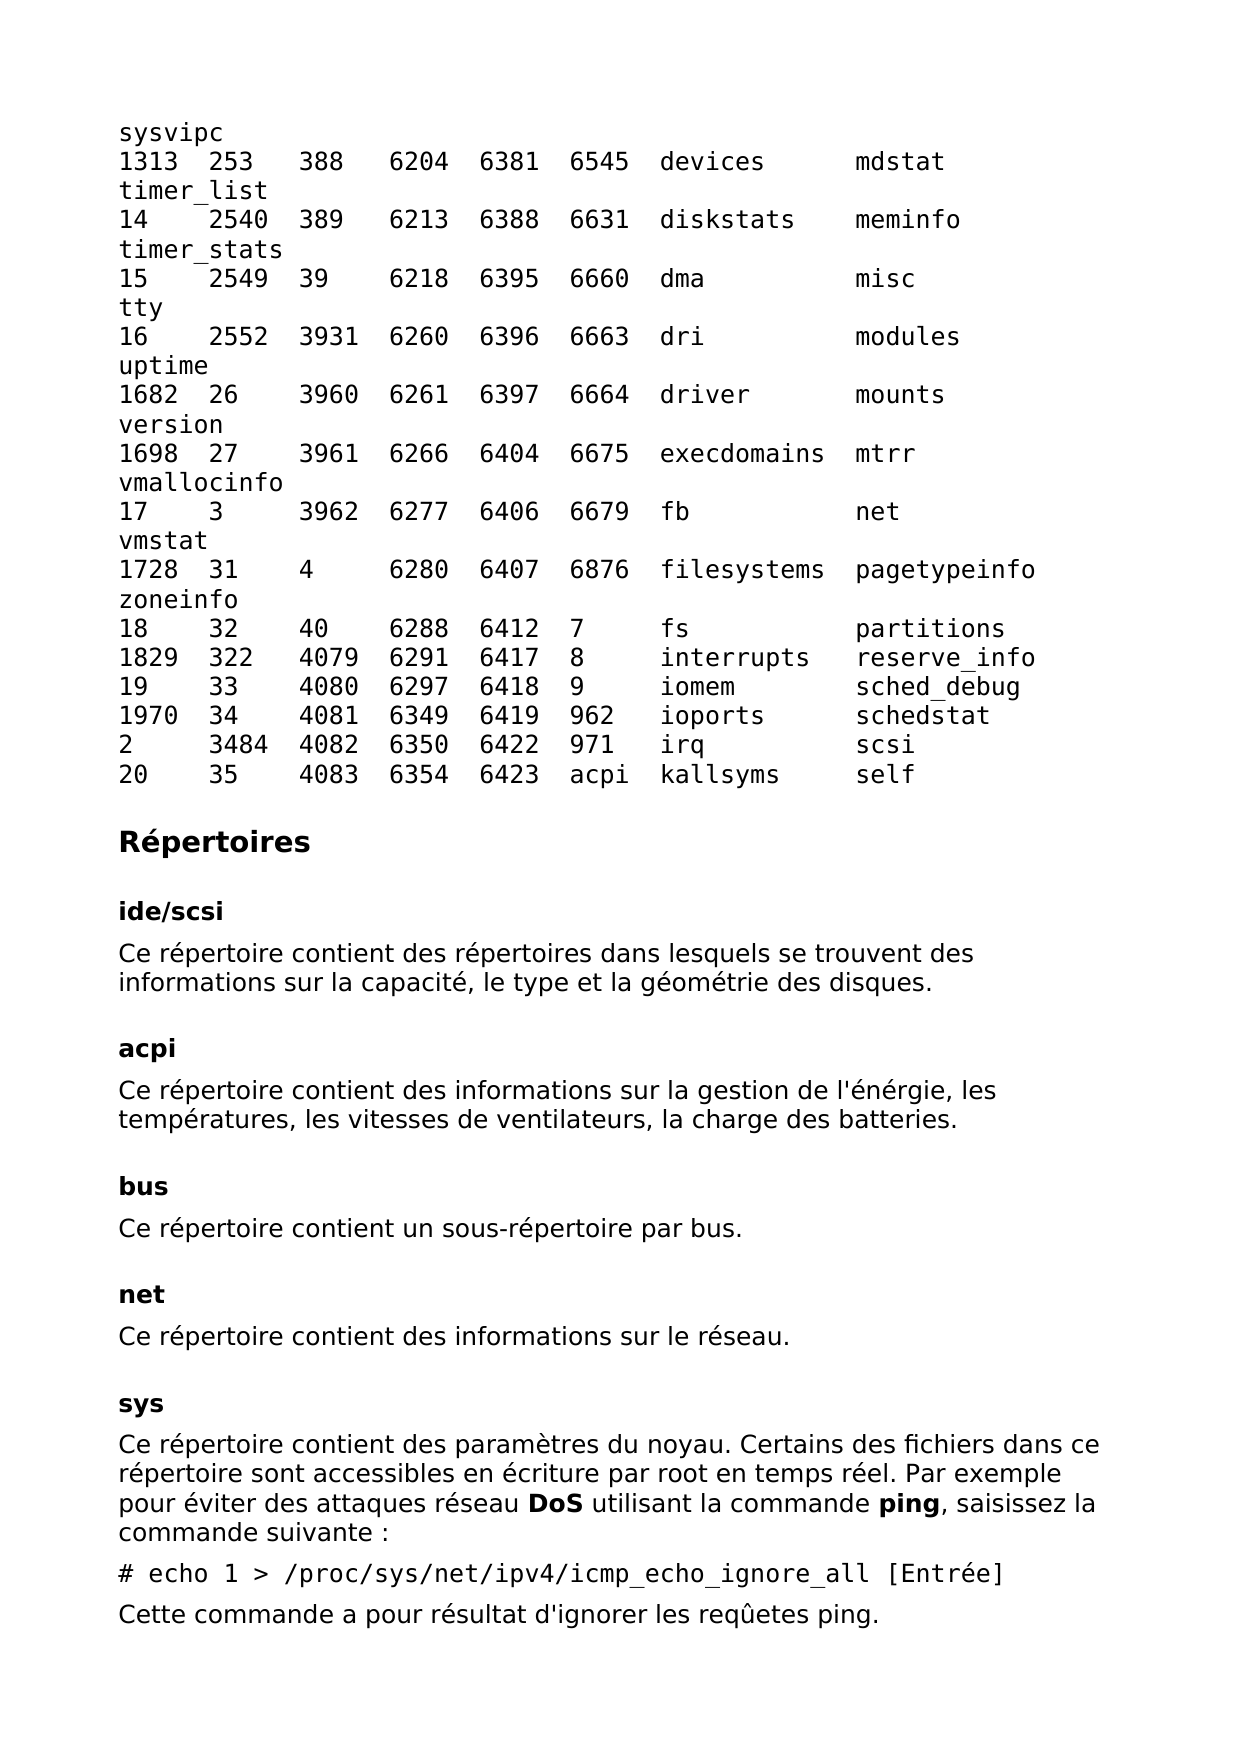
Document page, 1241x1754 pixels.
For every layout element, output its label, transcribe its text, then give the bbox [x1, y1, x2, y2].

text # echo 1 > /proc/sys/net/ipv4/icmp_echo_ignore_all [Entrée] [118, 1560, 1122, 1589]
text Ce répertoire contient des répertoires dans lesquels se trouvent des informations sur la capacité, le type et la géométrie des disques. [118, 939, 1122, 997]
subtitle ide/scsi [118, 897, 1122, 926]
text Ce répertoire contient un sous-répertoire par bus. [118, 1214, 1122, 1243]
text Ce répertoire contient des paramètres du noyau. Certains des fichiers dans ce répertoire sont accessibles en écriture par root en temps réel. Par exemple pour éviter des attaques réseau DoS utilisant la commande ping, saisissez la commande suivante : [118, 1431, 1122, 1547]
subtitle bus [118, 1172, 1122, 1201]
subtitle net [118, 1281, 1122, 1310]
subtitle Répertoires [118, 826, 1122, 860]
text Cette commande a pour résultat d'ignorer les reqûetes ping. [118, 1601, 1122, 1630]
subtitle acpi [118, 1035, 1122, 1064]
text Ce répertoire contient des informations sur la gestion de l'énérgie, les températures, les vitesses de ventilateurs, la charge des batteries. [118, 1076, 1122, 1135]
text Ce répertoire contient des informations sur le réseau. [118, 1322, 1122, 1351]
subtitle sys [118, 1389, 1122, 1418]
text sysvipc 1313 253 388 6204 6381 6545 devices mdstat timer_list 14 2540 389 6213 6388 6631 diskstats meminfo timer_stats 15 2549 39 6218 6395 6660 dma misc tty 16 2552 3931 6260 6396 6663 dri modules uptime 1682 26 3960 6261 6397 6664 driver mounts version 1698 27 3961 6266 6404 6675 execdomains mtrr vmallocinfo 17 3 3962 6277 6406 6679 fb net vmstat 1728 31 4 6280 6407 6876 filesystems pagetypeinfo zoneinfo 18 32 40 6288 6412 7 fs partitions 1829 322 4079 6291 6417 8 interrupts reserve_info 19 33 4080 6297 6418 9 iomem sched_debug 1970 34 4081 6349 6419 962 ioports schedstat 2 3484 4082 6350 6422 971 irq scsi 20 35 4083 6354 6423 acpi kallsyms self [118, 118, 1122, 789]
